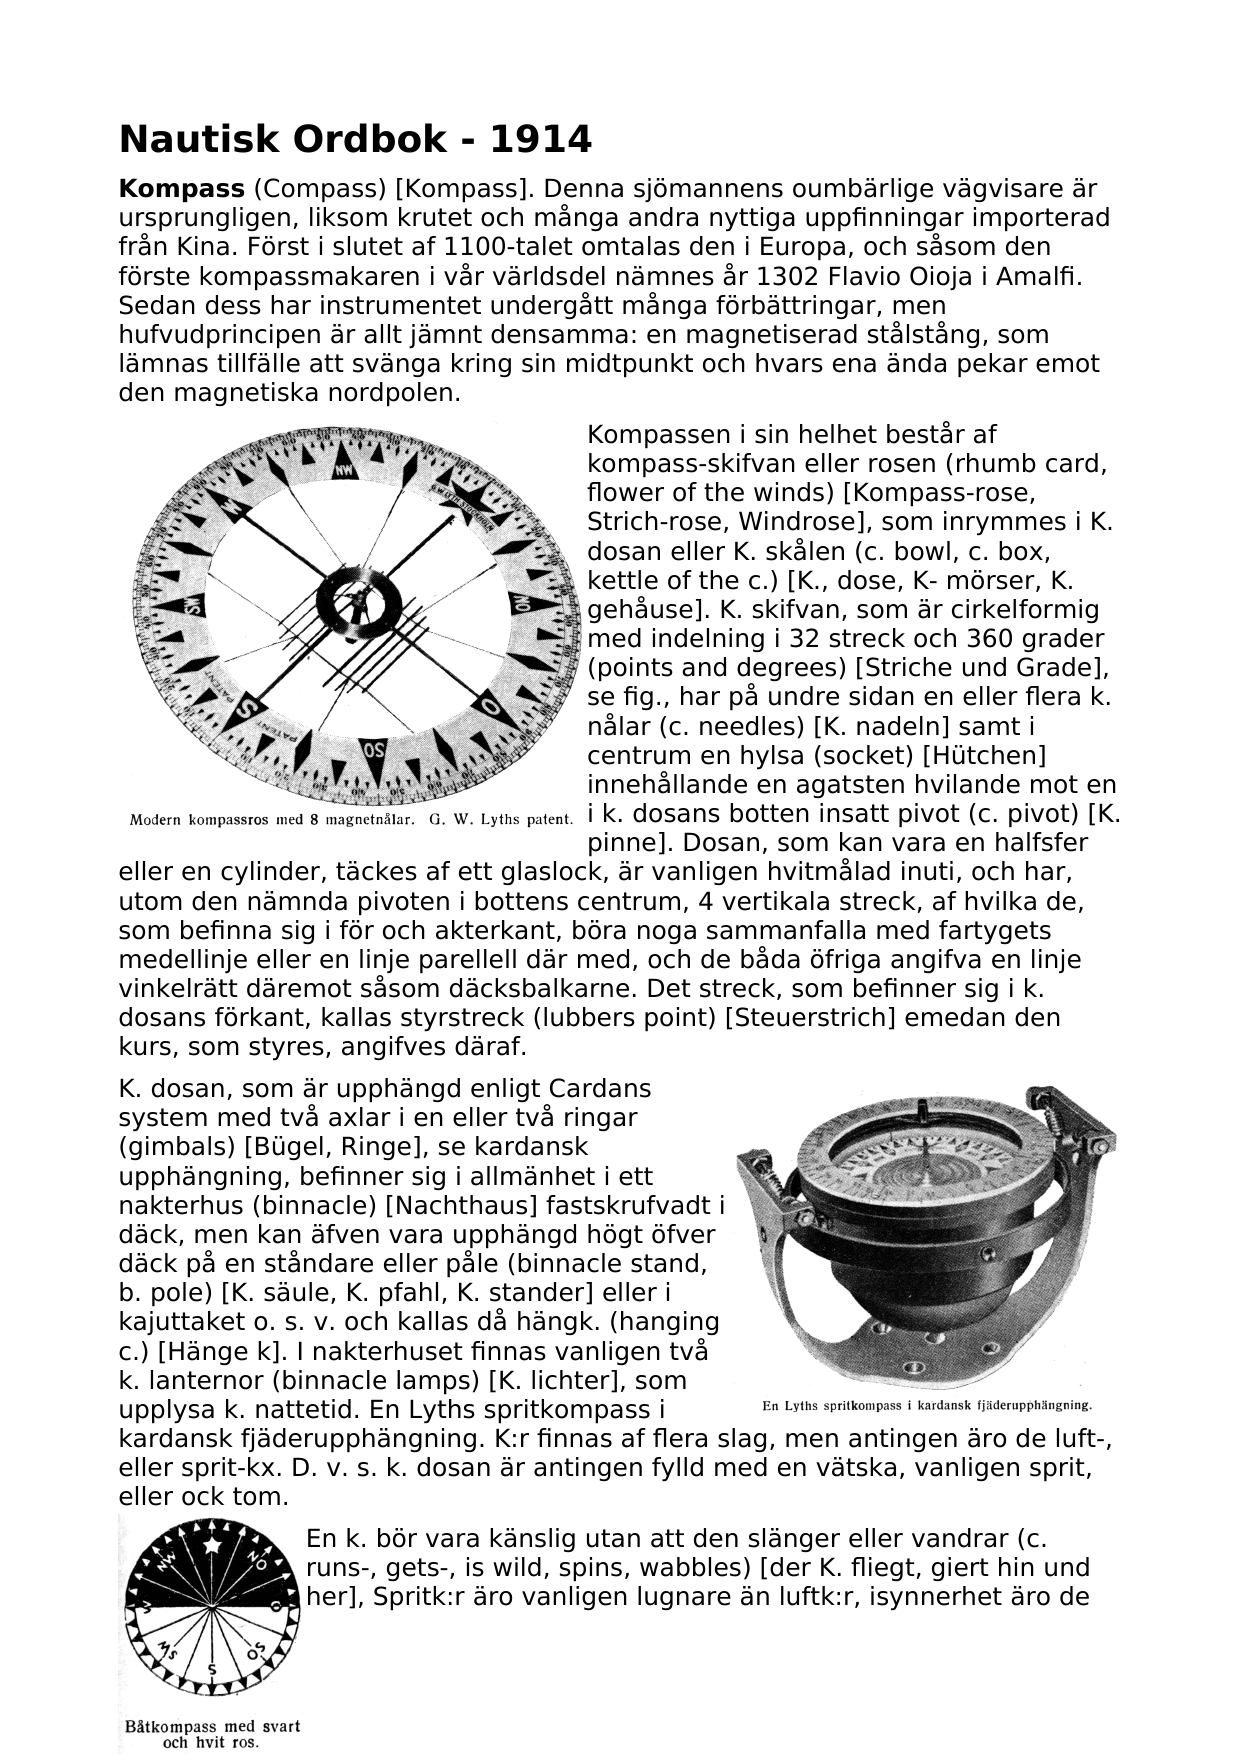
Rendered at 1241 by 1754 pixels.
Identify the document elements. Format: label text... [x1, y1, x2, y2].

text Kompass (Compass) [Kompass]. Denna sjömannens oumbär­lige vägvisare är ursprungligen, liksom krutet och många andra nyttiga uppfinningar importerad från Kina. Först i slutet af 1100-talet omtalas den i Europa, och såsom den förste kompassmakaren i vår världs­del nämnes år 1302 Flavio Oioja i Amalfi. Sedan dess har instru­mentet undergått många förbättringar, men hufvudprincipen är allt jämnt densamma: en magnetiserad stålstång, som lämnas tillfälle att svänga kring sin midtpunkt och hvars ena ända pekar emot den magnetiska nordpolen. [118, 174, 1122, 408]
text En k. bör vara känslig utan att den slänger eller vandrar (c. runs-, gets-, is wild, spins, wabbles) [der K. fliegt, giert hin und her], Spritk:r äro vanligen lugnare än luftk:r, isynnerhet äro de [306, 1524, 1122, 1612]
picture [118, 1514, 306, 1754]
picture [118, 420, 587, 830]
subtitle Nautisk Ordbok - 1914 [118, 118, 1122, 162]
text K. dosan, som är upphängd enligt Cardans system med två axlar i en eller två ringar (gimbals) [Bügel, Ringe], se kardansk upphängning, befinner sig i allmänhet i ett nakterhus (binnacle) [Nachthaus] fastskrufvadt i däck, men kan äfven vara upphängd högt öfver däck på en ståndare eller påle (binnacle stand, b. pole) [K. säule, K. pfahl, K. stander] eller i kajuttaket o. s. v. och kallas då hängk. (hanging c.) [Hänge k]. I nakterhuset finnas vanligen två k. lanternor (bin­nacle lamps) [K. lichter], som upplysa k. nattetid. En Lyths spritkompass i kardansk fjäderupphängning. K:r finnas af flera slag, men antingen äro de luft-, eller sprit-kx. D. v. s. k. dosan är antingen fylld med en vätska, vanligen sprit, eller ock tom. [118, 1074, 1122, 1512]
picture [731, 1074, 1123, 1417]
text Kompassen i sin helhet består af kompass-skifvan eller rosen (rhumb card, flower of the winds) [Kompass-rose, Strich-rose, Wind­rose], som inrymmes i K. dosan eller K. skålen (c. bowl, c. box, kettle of the c.) [K., dose, K- mörser, K. gehåuse]. K. skifvan, som är cirkel­formig med indelning i 32 streck och 360 grader (points and degrees) [Striche und Grade], se fig., har på undre sidan en eller flera k. nålar (c. needles) [K. nadeln] samt i centrum en hylsa (socket) [Hütchen] innehållande en agat­sten hvilande mot en i k. dosans botten in­satt pivot (c. pivot) [K. pinne]. Dosan, som kan vara en halfsfer eller en cylinder, täckes af ett glaslock, är van­ligen hvitmålad inuti, och har, utom den nämnda pivoten i bot­tens centrum, 4 verti­kala streck, af hvilka de, som befinna sig i för och akterkant, böra noga sammanfalla med fartygets medellinje eller en linje parellell där­ med, och de båda öfriga angifva en linje vinkelrätt däremot såsom däcksbalkarne. Det streck, som befinner sig i k. dosans förkant, kallas styrstreck (lubbers point) [Steuerstrich] emedan den kurs, som styres, angifves däraf. [118, 420, 1122, 1062]
